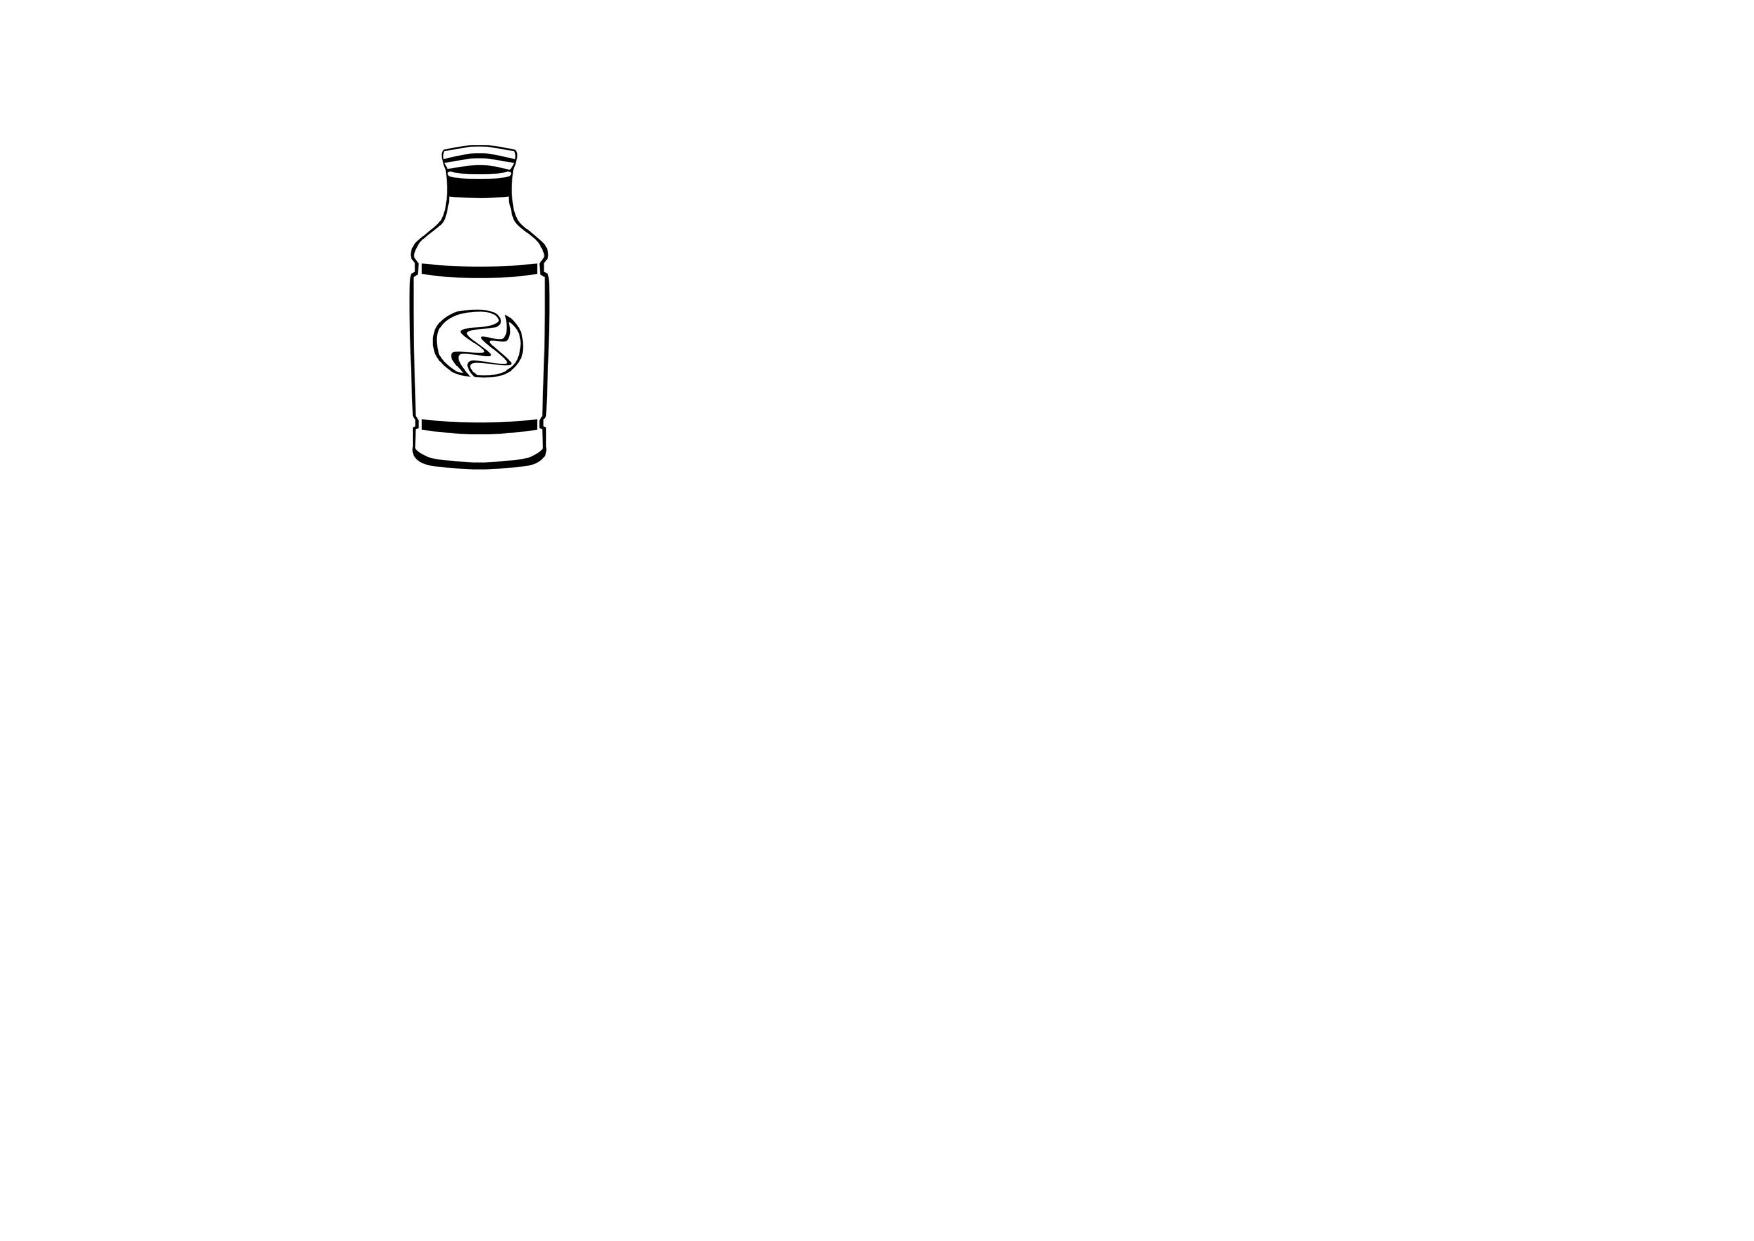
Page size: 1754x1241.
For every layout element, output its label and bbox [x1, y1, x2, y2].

picture [303, 118, 664, 496]
